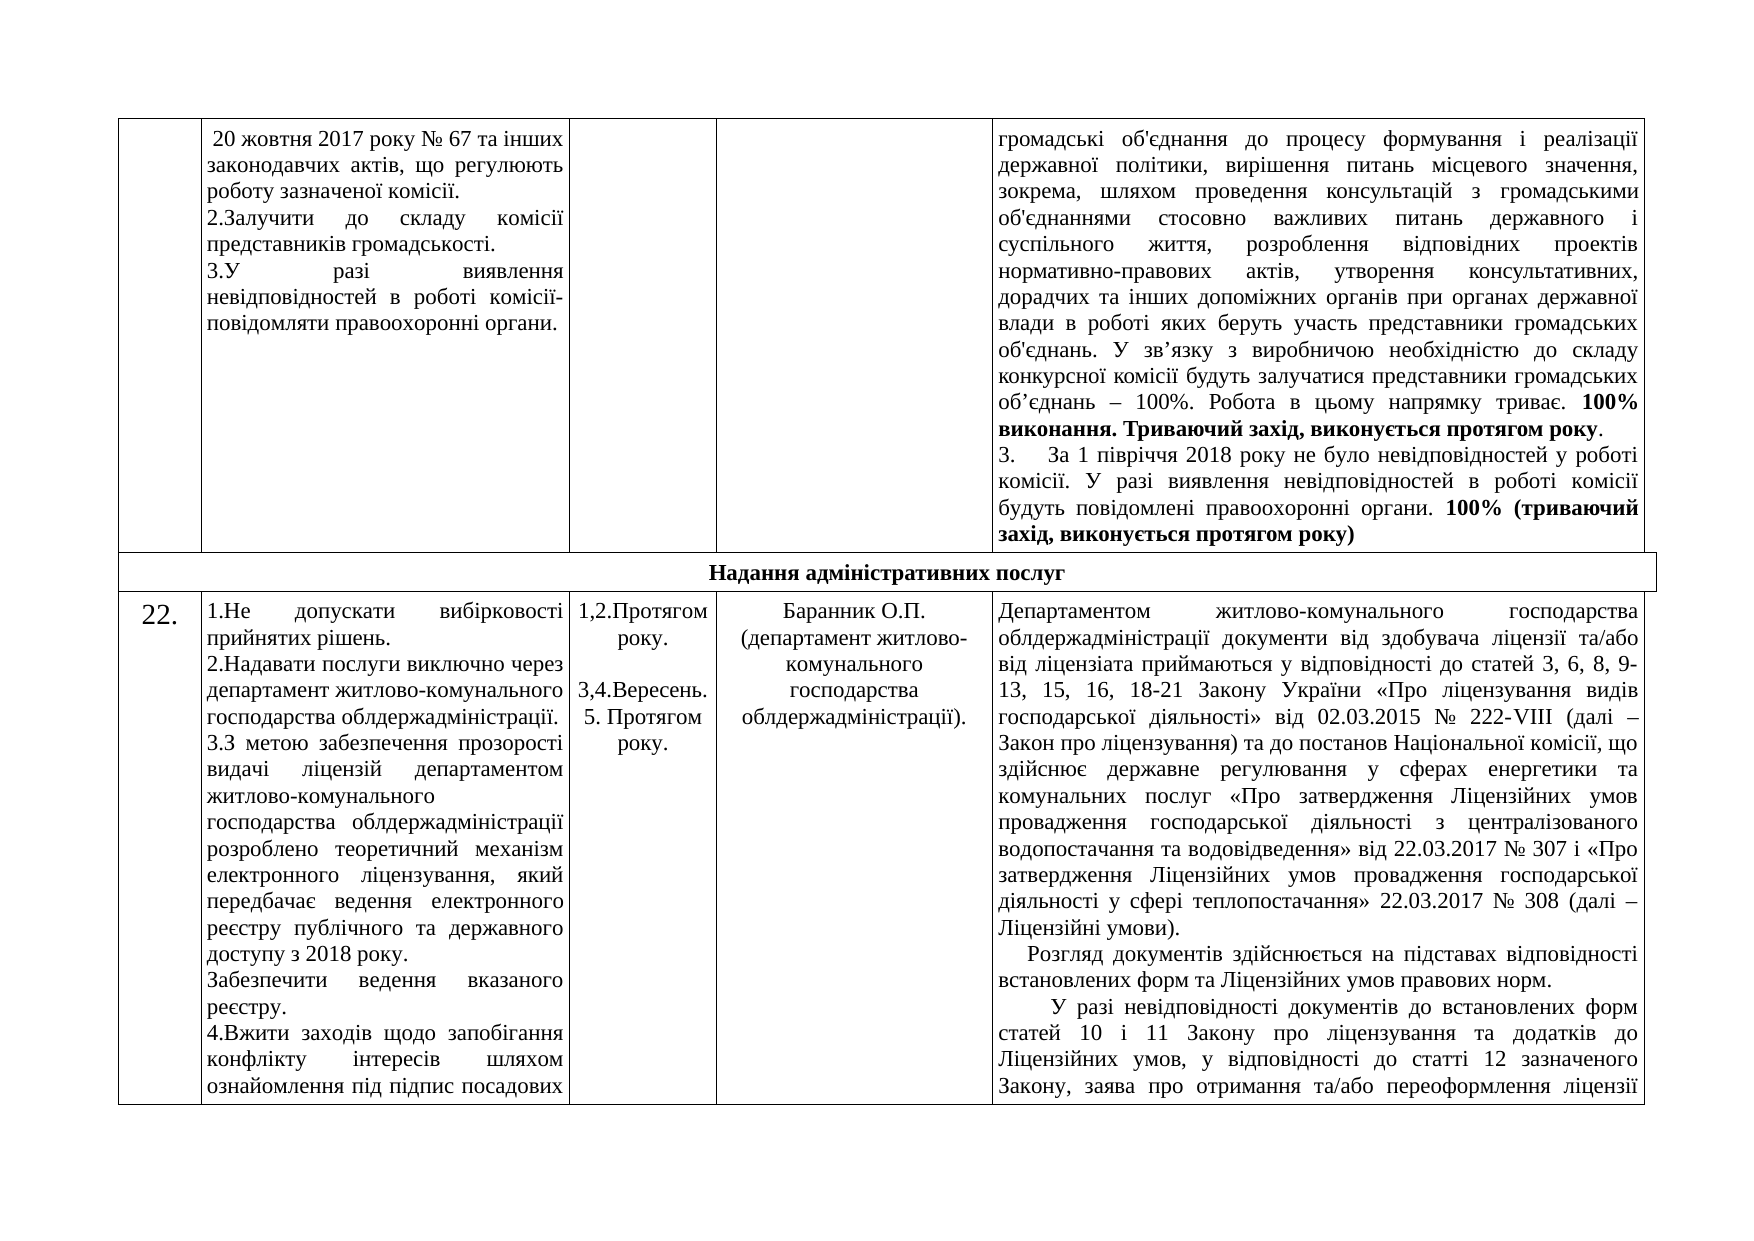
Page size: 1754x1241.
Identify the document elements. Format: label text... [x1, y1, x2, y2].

table_cell [1645, 118, 1662, 552]
table_cell [1645, 591, 1662, 1104]
table_cell [1669, 552, 1676, 591]
table_cell 22. [119, 592, 201, 1104]
table_cell 20 жовтня 2017 року № 67 та інших законодавчих актів, що регулюють роботу зазначеної комісії. 2.Залучити до складу комісії представників громадськості. 3.У разі виявлення невідповідностей в роботі комісії-повідомляти правоохоронні органи. [202, 119, 569, 552]
table_cell [1662, 118, 1676, 552]
table_cell [717, 119, 992, 552]
table_cell [570, 119, 716, 552]
table_cell [1662, 591, 1676, 1104]
table_cell Департаментом житлово-комунального господарства облдержадміністрації документи від здобувача ліцензії та/або від ліцензіата приймаються у відповідності до статей 3, 6, 8, 9-13, 15, 16, 18-21 Закону України «Про ліцензування видів господарської діяльності» від 02.03.2015 № 222-VIII (далі – Закон про ліцензування) та до постанов Національної комісії, що здійснює державне регулювання у сферах енергетики та комунальних послуг «Про затвердження Ліцензійних умов провадження господарської діяльності з централізованого водопостачання та водовідведення» від 22.03.2017 № 307 і «Про затвердження Ліцензійних умов провадження господарської діяльності у сфері теплопостачання» 22.03.2017 № 308 (далі – Ліцензійні умови). Розгляд документів здійснюється на підставах відповідності встановлених форм та Ліцензійних умов правових норм. У разі невідповідності документів до встановлених форм статей 10 і 11 Закону про ліцензування та додатків до Ліцензійних умов, у відповідності до статті 12 зазначеного Закону, заява про отримання та/або переоформлення ліцензії [993, 592, 1644, 1104]
table_cell Баранник О.П. (департамент житлово-комунального господарства облдержадміністрації). [717, 592, 992, 1104]
table_cell 1.Не допускати вибірковості прийнятих рішень. 2.Надавати послуги виключно через департамент житлово-комунального господарства облдержадміністрації. 3.З метою забезпечення прозорості видачі ліцензій департаментом житлово-комунального господарства облдержадміністрації розроблено теоретичний механізм електронного ліцензування, який передбачає ведення електронного реєстру публічного та державного доступу з 2018 року. Забезпечити ведення вказаного реєстру. 4.Вжити заходів щодо запобігання конфлікту інтересів шляхом ознайомлення під підпис посадових [202, 592, 569, 1104]
table_cell [1657, 552, 1669, 591]
table_cell [119, 119, 201, 552]
table_cell 1,2.Протягом року. 3,4.Вересень. 5. Протягом року. [570, 592, 716, 1104]
table_cell Надання адміністративних послуг [119, 553, 1656, 591]
table_cell громадські об'єднання до процесу формування і реалізації державної політики, вирішення питань місцевого значення, зокрема, шляхом проведення консультацій з громадськими об'єднаннями стосовно важливих питань державного і суспільного життя, розроблення відповідних проектів нормативно-правових актів, утворення консультативних, дорадчих та інших допоміжних органів при органах державної влади в роботі яких беруть участь представники громадських об'єднань. У зв’язку з виробничою необхідністю до складу конкурсної комісії будуть залучатися представники громадських об’єднань – 100%. Робота в цьому напрямку триває. 100% виконання. Триваючий захід, виконується протягом року. 3. За 1 півріччя 2018 року не було невідповідностей у роботі комісії. У разі виявлення невідповідностей в роботі комісії будуть повідомлені правоохоронні органи. 100% (триваючий захід, виконується протягом року) [993, 119, 1644, 552]
